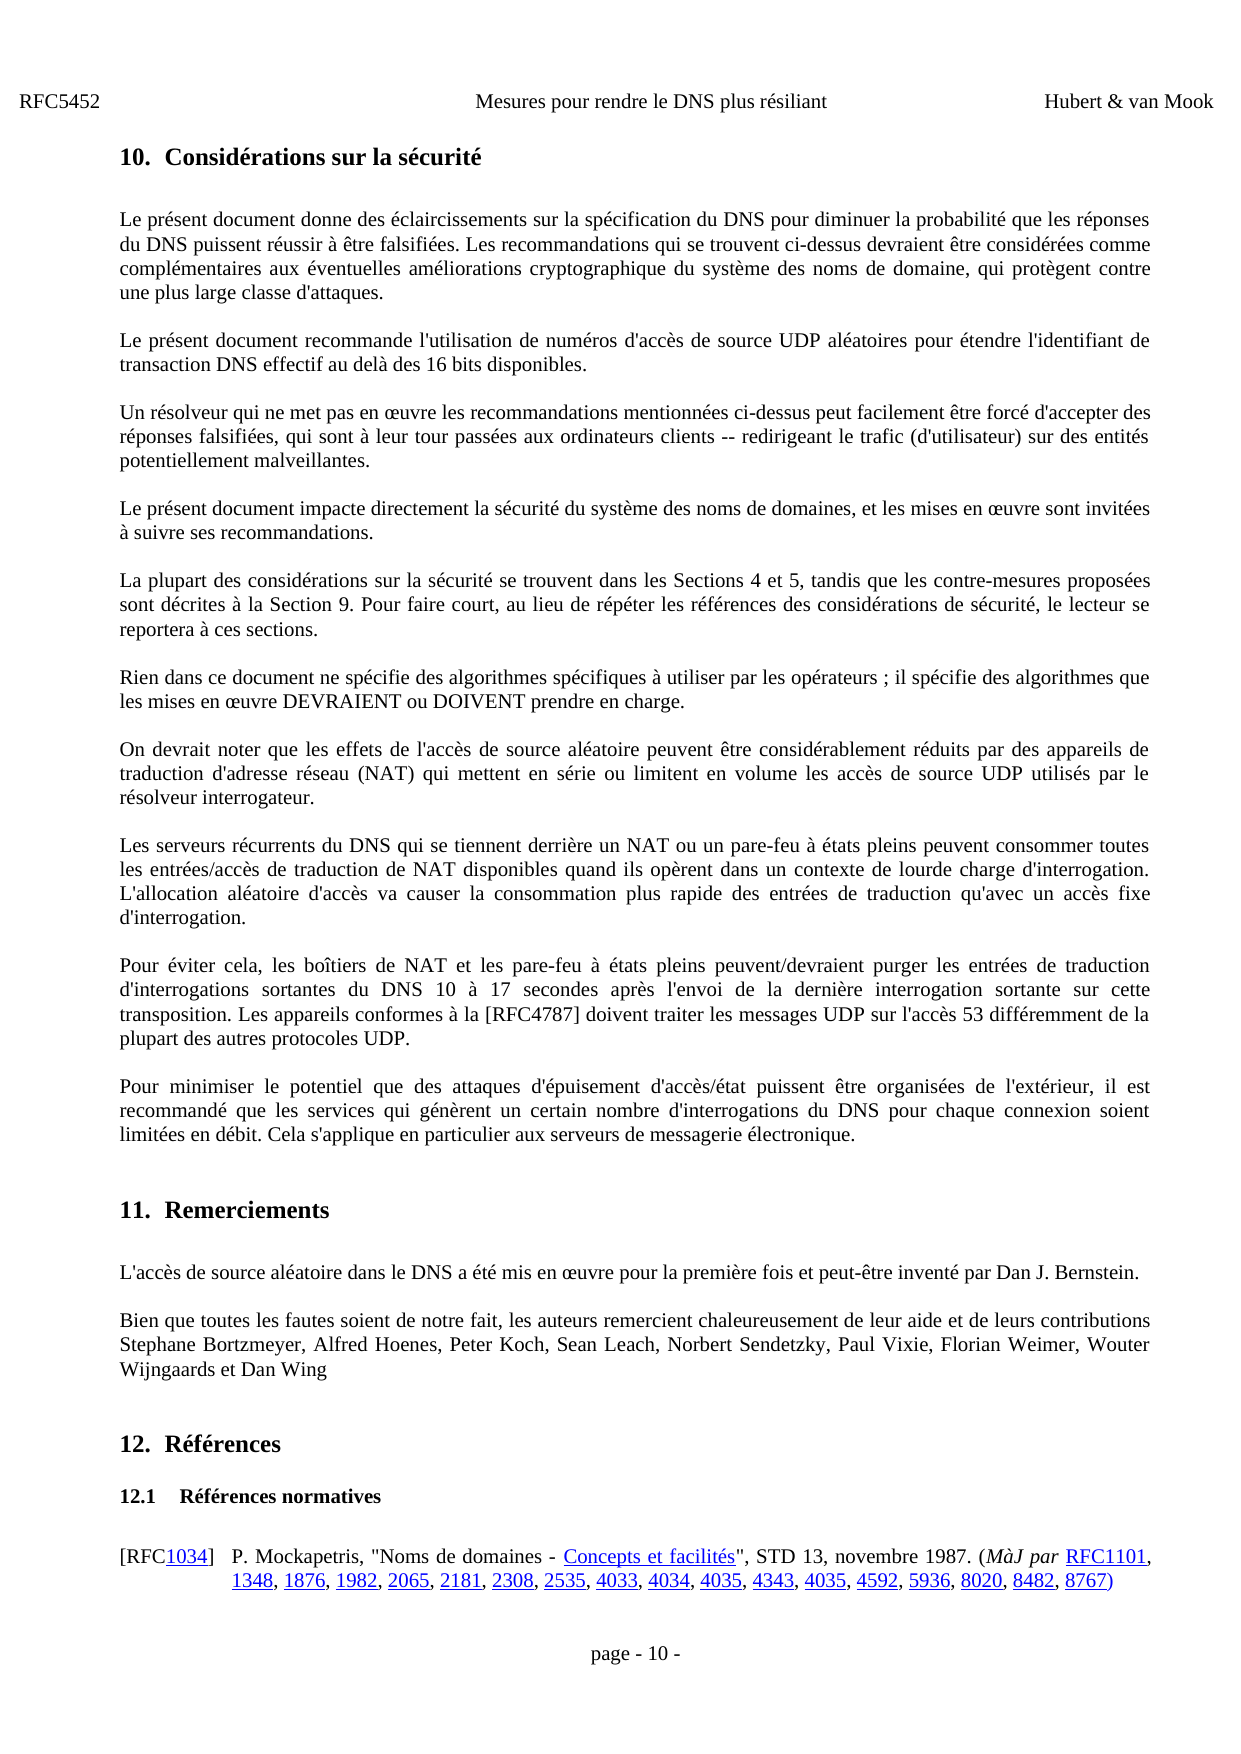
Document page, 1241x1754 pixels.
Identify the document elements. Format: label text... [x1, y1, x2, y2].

text Rien dans ce document ne spécifie des algorithmes spécifiques à utiliser par les opérateurs ; il spécifie des algorithmes que les mises en œuvre DEVRAIENT ou DOIVENT prendre en charge. [119, 664, 1152, 713]
text L'accès de source aléatoire dans le DNS a été mis en œuvre pour la première fois et peut-être inventé par Dan J. Bernstein. [119, 1260, 1152, 1284]
text On devrait noter que les effets de l'accès de source aléatoire peuvent être considérablement réduits par des appareils de traduction d'adresse réseau (NAT) qui mettent en série ou limitent en volume les accès de source UDP utilisés par le résolveur interrogateur. [119, 737, 1152, 809]
text Les serveurs récurrents du DNS qui se tiennent derrière un NAT ou un pare-feu à états pleins peuvent consommer toutes les entrées/accès de traduction de NAT disponibles quand ils opèrent dans un contexte de lourde charge d'interrogation. L'allocation aléatoire d'accès va causer la consommation plus rapide des entrées de traduction qu'avec un accès fixe d'interrogation. [119, 833, 1152, 929]
subtitle 11. Remerciements [119, 1195, 1152, 1224]
text Le présent document impacte directement la sécurité du système des noms de domaines, et les mises en œuvre sont invitées à suivre ses recommandations. [119, 496, 1152, 544]
text Pour minimiser le potentiel que des attaques d'épuisement d'accès/état puissent être organisées de l'extérieur, il est recommandé que les services qui génèrent un certain nombre d'interrogations du DNS pour chaque connexion soient limitées en débit. Cela s'applique en particulier aux serveurs de messagerie électronique. [119, 1074, 1152, 1146]
subtitle 10. Considérations sur la sécurité [119, 142, 1152, 171]
text Le présent document donne des éclaircissements sur la spécification du DNS pour diminuer la probabilité que les réponses du DNS puissent réussir à être falsifiées. Les recommandations qui se trouvent ci-dessus devraient être considérées comme complémentaires aux éventuelles améliorations cryptographique du système des noms de domaine, qui protègent contre une plus large classe d'attaques. [119, 207, 1152, 304]
text Le présent document recommande l'utilisation de numéros d'accès de source UDP aléatoires pour étendre l'identifiant de transaction DNS effectif au delà des 16 bits disponibles. [119, 328, 1152, 376]
text La plupart des considérations sur la sécurité se trouvent dans les Sections 4 et 5, tandis que les contre-mesures proposées sont décrites à la Section 9. Pour faire court, au lieu de répéter les références des considérations de sécurité, le lecteur se reportera à ces sections. [119, 568, 1152, 641]
subtitle 12.1 Références normatives [119, 1484, 1152, 1508]
text [RFC1034] P. Mockapetris, "Noms de domaines - Concepts et facilités", STD 13, novembre 1987. (MàJ par RFC1101, 1348, 1876, 1982, 2065, 2181, 2308, 2535, 4033, 4034, 4035, 4343, 4035, 4592, 5936, 8020, 8482, 8767) [119, 1544, 1152, 1592]
subtitle 12. Références [119, 1429, 1152, 1458]
text Un résolveur qui ne met pas en œuvre les recommandations mentionnées ci-dessus peut facilement être forcé d'accepter des réponses falsifiées, qui sont à leur tour passées aux ordinateurs clients -- redirigeant le trafic (d'utilisateur) sur des entités potentiellement malveillantes. [119, 400, 1152, 472]
text Bien que toutes les fautes soient de notre fait, les auteurs remercient chaleureusement de leur aide et de leurs contributions Stephane Bortzmeyer, Alfred Hoenes, Peter Koch, Sean Leach, Norbert Sendetzky, Paul Vixie, Florian Weimer, Wouter Wijngaards et Dan Wing [119, 1308, 1152, 1381]
text Pour éviter cela, les boîtiers de NAT et les pare-feu à états pleins peuvent/devraient purger les entrées de traduction d'interrogations sortantes du DNS 10 à 17 secondes après l'envoi de la dernière interrogation sortante sur cette transposition. Les appareils conformes à la [RFC4787] doivent traiter les messages UDP sur l'accès 53 différemment de la plupart des autres protocoles UDP. [119, 953, 1152, 1049]
